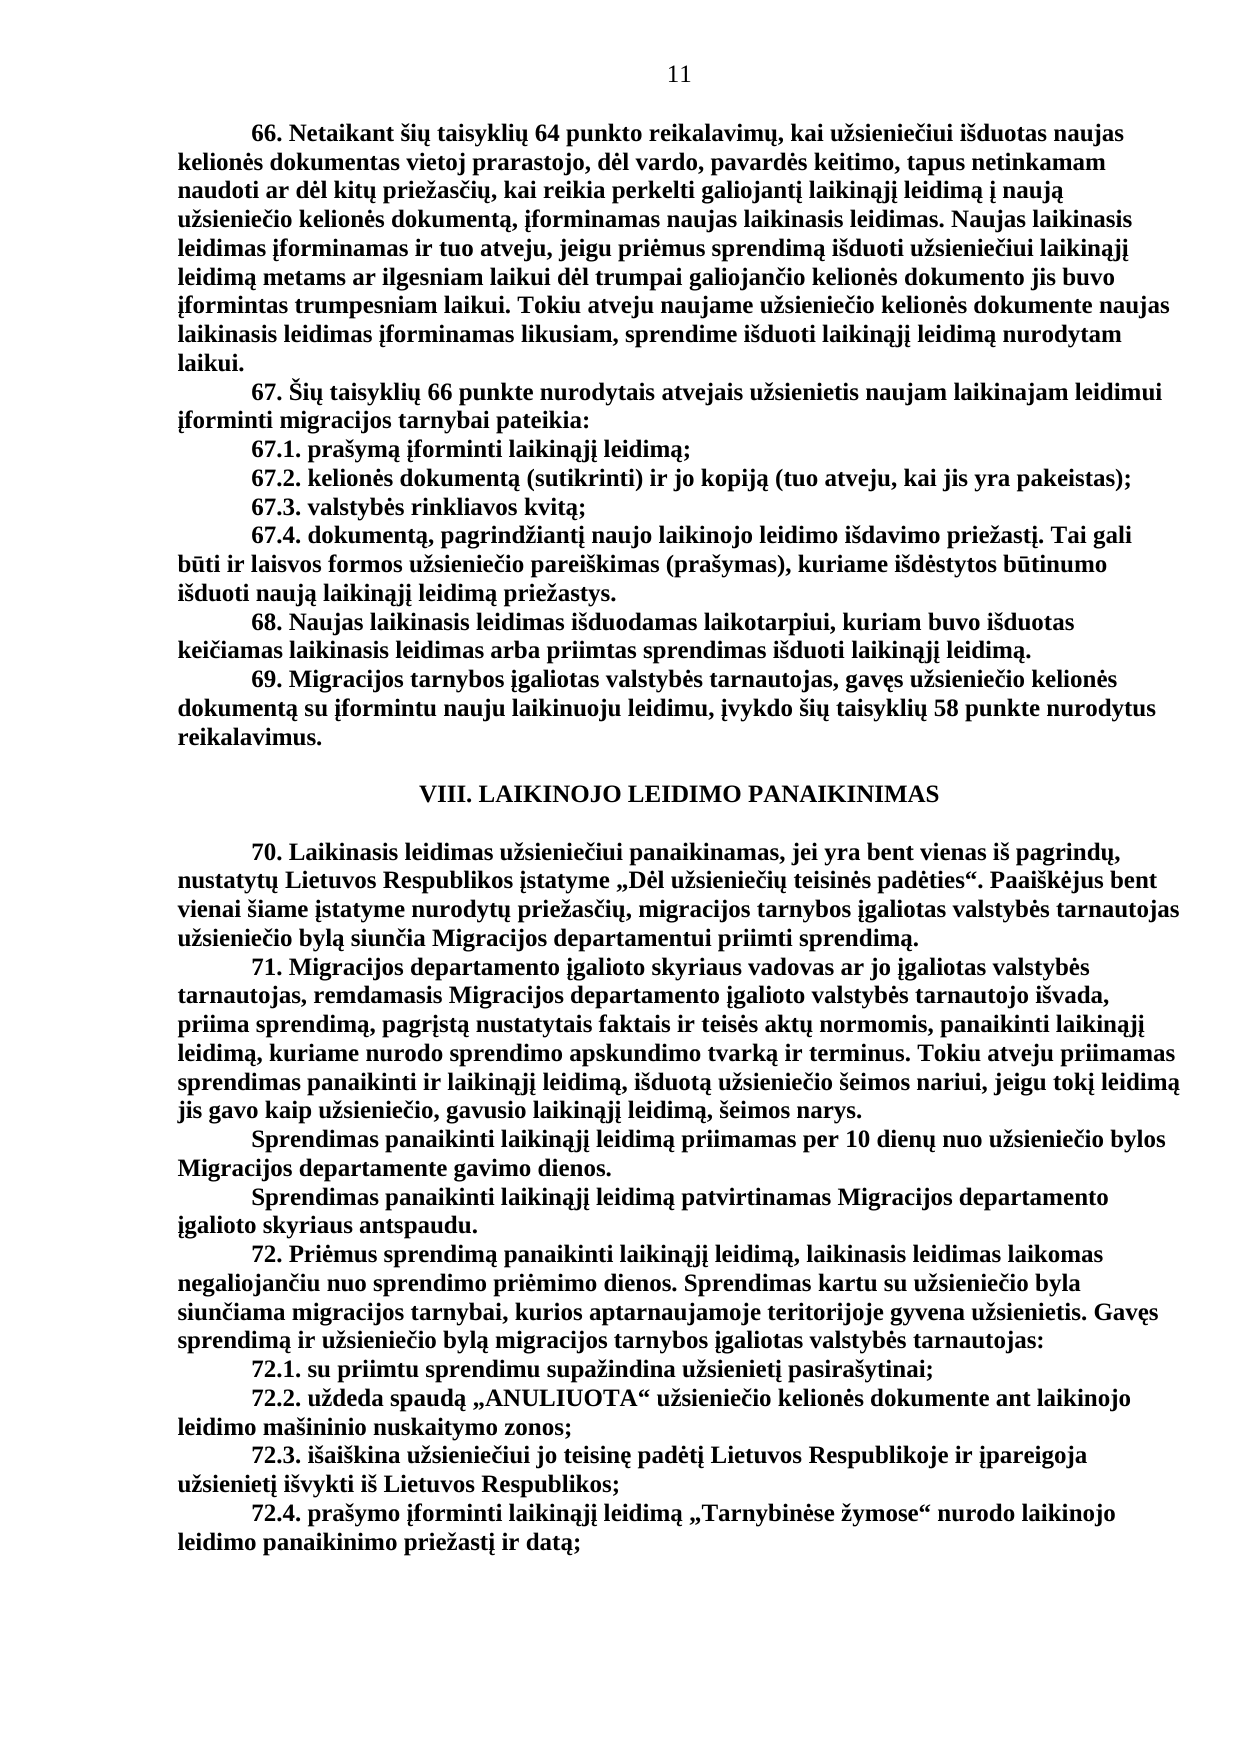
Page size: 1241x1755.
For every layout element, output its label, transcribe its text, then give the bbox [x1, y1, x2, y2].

text 72.4. prašymo įforminti laikinąjį leidimą „Tarnybinėse žymose“ nurodo laikinojo leidimo panaikinimo priežastį ir datą; [177, 1498, 1181, 1556]
text 67.4. dokumentą, pagrindžiantį naujo laikinojo leidimo išdavimo priežastį. Tai gali būti ir laisvos formos užsieniečio pareiškimas (prašymas), kuriame išdėstytos būtinumo išduoti naują laikinąjį leidimą priežastys. [177, 521, 1181, 607]
text 72. Priėmus sprendimą panaikinti laikinąjį leidimą, laikinasis leidimas laikomas negaliojančiu nuo sprendimo priėmimo dienos. Sprendimas kartu su užsieniečio byla siunčiama migracijos tarnybai, kurios aptarnaujamoje teritorijoje gyvena užsienietis. Gavęs sprendimą ir užsieniečio bylą migracijos tarnybos įgaliotas valstybės tarnautojas: [177, 1239, 1181, 1354]
text 69. Migracijos tarnybos įgaliotas valstybės tarnautojas, gavęs užsieniečio kelionės dokumentą su įformintu nauju laikinuoju leidimu, įvykdo šių taisyklių 58 punkte nurodytus reikalavimus. [177, 664, 1181, 751]
text Sprendimas panaikinti laikinąjį leidimą patvirtinamas Migracijos departamento įgalioto skyriaus antspaudu. [177, 1182, 1181, 1239]
text 72.3. išaiškina užsieniečiui jo teisinę padėtį Lietuvos Respublikoje ir įpareigoja užsienietį išvykti iš Lietuvos Respublikos; [177, 1441, 1181, 1498]
text 67.2. kelionės dokumentą (sutikrinti) ir jo kopiją (tuo atveju, kai jis yra pakeistas); [177, 463, 1181, 492]
text 72.2. uždeda spaudą „ANULIUOTA“ užsieniečio kelionės dokumente ant laikinojo leidimo mašininio nuskaitymo zonos; [177, 1383, 1181, 1441]
text 71. Migracijos departamento įgalioto skyriaus vadovas ar jo įgaliotas valstybės tarnautojas, remdamasis Migracijos departamento įgalioto valstybės tarnautojo išvada, priima sprendimą, pagrįstą nustatytais faktais ir teisės aktų normomis, panaikinti laikinąjį leidimą, kuriame nurodo sprendimo apskundimo tvarką ir terminus. Tokiu atveju priimamas sprendimas panaikinti ir laikinąjį leidimą, išduotą užsieniečio šeimos nariui, jeigu tokį leidimą jis gavo kaip užsieniečio, gavusio laikinąjį leidimą, šeimos narys. [177, 952, 1181, 1124]
text 72.1. su priimtu sprendimu supažindina užsienietį pasirašytinai; [177, 1354, 1181, 1383]
text 68. Naujas laikinasis leidimas išduodamas laikotarpiui, kuriam buvo išduotas keičiamas laikinasis leidimas arba priimtas sprendimas išduoti laikinąjį leidimą. [177, 607, 1181, 664]
text Sprendimas panaikinti laikinąjį leidimą priimamas per 10 dienų nuo užsieniečio bylos Migracijos departamente gavimo dienos. [177, 1124, 1181, 1182]
text VIII. Laikinojo leidimo panaikinimas [177, 779, 1181, 808]
text 67.3. valstybės rinkliavos kvitą; [177, 492, 1181, 521]
text 66. Netaikant šių taisyklių 64 punkto reikalavimų, kai užsieniečiui išduotas naujas kelionės dokumentas vietoj prarastojo, dėl vardo, pavardės keitimo, tapus netinkamam naudoti ar dėl kitų priežasčių, kai reikia perkelti galiojantį laikinąjį leidimą į naują užsieniečio kelionės dokumentą, įforminamas naujas laikinasis leidimas. Naujas laikinasis leidimas įforminamas ir tuo atveju, jeigu priėmus sprendimą išduoti užsieniečiui laikinąjį leidimą metams ar ilgesniam laikui dėl trumpai galiojančio kelionės dokumento jis buvo įformintas trumpesniam laikui. Tokiu atveju naujame užsieniečio kelionės dokumente naujas laikinasis leidimas įforminamas likusiam, sprendime išduoti laikinąjį leidimą nurodytam laikui. [177, 118, 1181, 377]
text 70. Laikinasis leidimas užsieniečiui panaikinamas, jei yra bent vienas iš pagrindų, nustatytų Lietuvos Respublikos įstatyme „Dėl užsieniečių teisinės padėties“. Paaiškėjus bent vienai šiame įstatyme nurodytų priežasčių, migracijos tarnybos įgaliotas valstybės tarnautojas užsieniečio bylą siunčia Migracijos departamentui priimti sprendimą. [177, 837, 1181, 952]
text 67. Šių taisyklių 66 punkte nurodytais atvejais užsienietis naujam laikinajam leidimui įforminti migracijos tarnybai pateikia: [177, 377, 1181, 434]
text 67.1. prašymą įforminti laikinąjį leidimą; [177, 434, 1181, 463]
